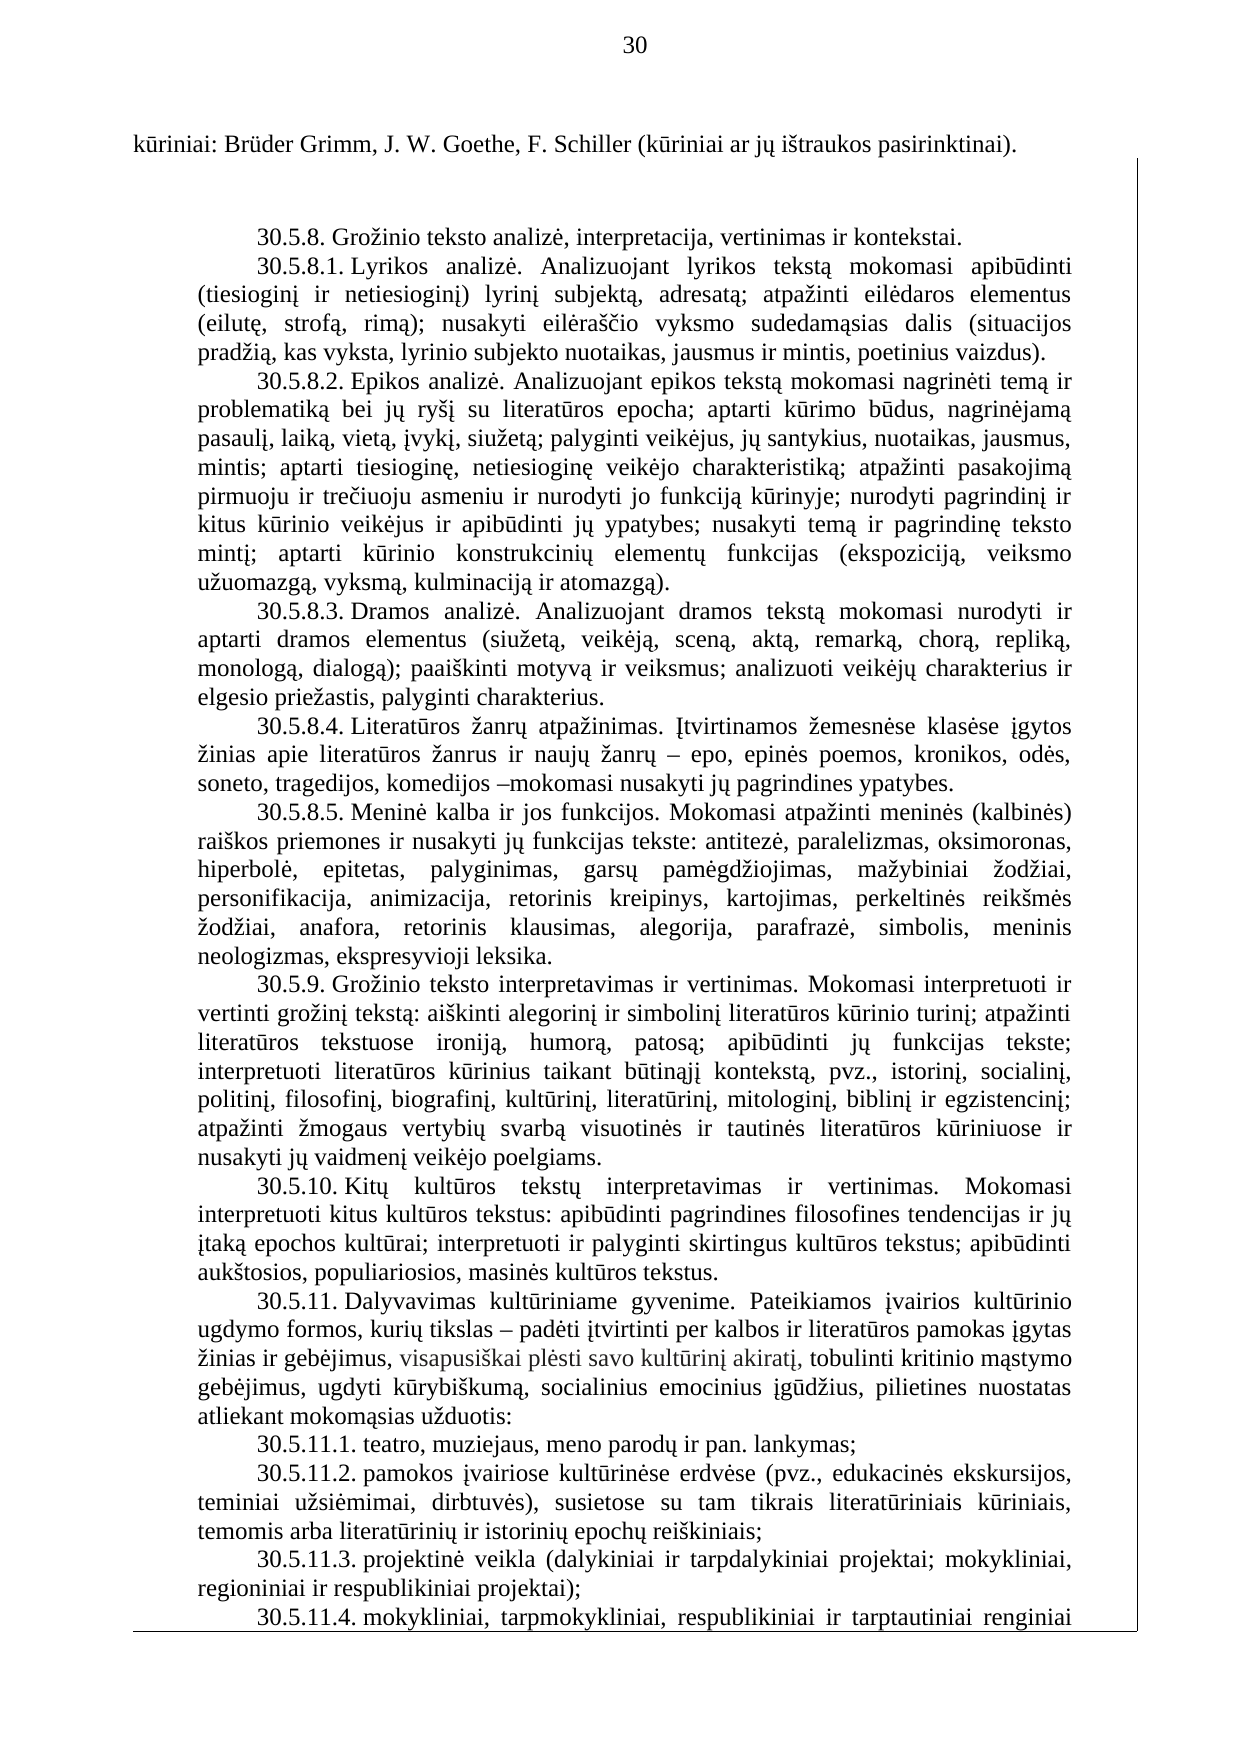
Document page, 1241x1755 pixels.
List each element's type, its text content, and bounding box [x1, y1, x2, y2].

text 30.5.8.3. Dramos analizė. Analizuojant dramos tekstą mokomasi nurodyti ir aptarti dramos elementus (siužetą, veikėją, sceną, aktą, remarką, chorą, repliką, monologą, dialogą); paaiškinti motyvą ir veiksmus; analizuoti veikėjų charakterius ir elgesio priežastis, palyginti charakterius. [133, 596, 1137, 711]
text 30.5.10. Kitų kultūros tekstų interpretavimas ir vertinimas. Mokomasi interpretuoti kitus kultūros tekstus: apibūdinti pagrindines filosofines tendencijas ir jų įtaką epochos kultūrai; interpretuoti ir palyginti skirtingus kultūros tekstus; apibūdinti aukštosios, populiariosios, masinės kultūros tekstus. [133, 1171, 1137, 1286]
text 30.5.8.1. Lyrikos analizė. Analizuojant lyrikos tekstą mokomasi apibūdinti (tiesioginį ir netiesioginį) lyrinį subjektą, adresatą; atpažinti eilėdaros elementus (eilutę, strofą, rimą); nusakyti eilėraščio vyksmo sudedamąsias dalis (situacijos pradžią, kas vyksta, lyrinio subjekto nuotaikas, jausmus ir mintis, poetinius vaizdus). [133, 251, 1137, 366]
text 30.5.11.3. projektinė veikla (dalykiniai ir tarpdalykiniai projektai; mokykliniai, regioniniai ir respublikiniai projektai); [133, 1544, 1137, 1602]
text 30.5.11.2. pamokos įvairiose kultūrinėse erdvėse (pvz., edukacinės ekskursijos, teminiai užsiėmimai, dirbtuvės), susietose su tam tikrais literatūriniais kūriniais, temomis arba literatūrinių ir istorinių epochų reiškiniais; [133, 1458, 1137, 1544]
text kūriniai: Brüder Grimm, J. W. Goethe, F. Schiller (kūriniai ar jų ištraukos pasirinktinai). [133, 129, 1137, 157]
text 30.5.9. Grožinio teksto interpretavimas ir vertinimas. Mokomasi interpretuoti ir vertinti grožinį tekstą: aiškinti alegorinį ir simbolinį literatūros kūrinio turinį; atpažinti literatūros tekstuose ironiją, humorą, patosą; apibūdinti jų funkcijas tekste; interpretuoti literatūros kūrinius taikant būtinąjį kontekstą, pvz., istorinį, socialinį, politinį, filosofinį, biografinį, kultūrinį, literatūrinį, mitologinį, biblinį ir egzistencinį; atpažinti žmogaus vertybių svarbą visuotinės ir tautinės literatūros kūriniuose ir nusakyti jų vaidmenį veikėjo poelgiams. [133, 969, 1137, 1171]
text 30.5.11. Dalyvavimas kultūriniame gyvenime. Pateikiamos įvairios kultūrinio ugdymo formos, kurių tikslas – padėti įtvirtinti per kalbos ir literatūros pamokas įgytas žinias ir gebėjimus, visapusiškai plėsti savo kultūrinį akiratį, tobulinti kritinio mąstymo gebėjimus, ugdyti kūrybiškumą, socialinius emocinius įgūdžius, pilietines nuostatas atliekant mokomąsias užduotis: [133, 1286, 1137, 1429]
text 30.5.8. Grožinio teksto analizė, interpretacija, vertinimas ir kontekstai. [133, 157, 1137, 251]
text 30.5.8.5. Meninė kalba ir jos funkcijos. Mokomasi atpažinti meninės (kalbinės) raiškos priemones ir nusakyti jų funkcijas tekste: antitezė, paralelizmas, oksimoronas, hiperbolė, epitetas, palyginimas, garsų pamėgdžiojimas, mažybiniai žodžiai, personifikacija, animizacija, retorinis kreipinys, kartojimas, perkeltinės reikšmės žodžiai, anafora, retorinis klausimas, alegorija, parafrazė, simbolis, meninis neologizmas, ekspresyvioji leksika. [133, 797, 1137, 969]
text 30.5.11.1. teatro, muziejaus, meno parodų ir pan. lankymas; [133, 1429, 1137, 1458]
text 30.5.11.4. mokykliniai, tarpmokykliniai, respublikiniai ir tarptautiniai renginiai [133, 1602, 1137, 1631]
text 30.5.8.2. Epikos analizė. Analizuojant epikos tekstą mokomasi nagrinėti temą ir problematiką bei jų ryšį su literatūros epocha; aptarti kūrimo būdus, nagrinėjamą pasaulį, laiką, vietą, įvykį, siužetą; palyginti veikėjus, jų santykius, nuotaikas, jausmus, mintis; aptarti tiesioginę, netiesioginę veikėjo charakteristiką; atpažinti pasakojimą pirmuoju ir trečiuoju asmeniu ir nurodyti jo funkciją kūrinyje; nurodyti pagrindinį ir kitus kūrinio veikėjus ir apibūdinti jų ypatybes; nusakyti temą ir pagrindinę teksto mintį; aptarti kūrinio konstrukcinių elementų funkcijas (ekspoziciją, veiksmo užuomazgą, vyksmą, kulminaciją ir atomazgą). [133, 366, 1137, 596]
text 30.5.8.4. Literatūros žanrų atpažinimas. Įtvirtinamos žemesnėse klasėse įgytos žinias apie literatūros žanrus ir naujų žanrų – epo, epinės poemos, kronikos, odės, soneto, tragedijos, komedijos –mokomasi nusakyti jų pagrindines ypatybes. [133, 711, 1137, 797]
